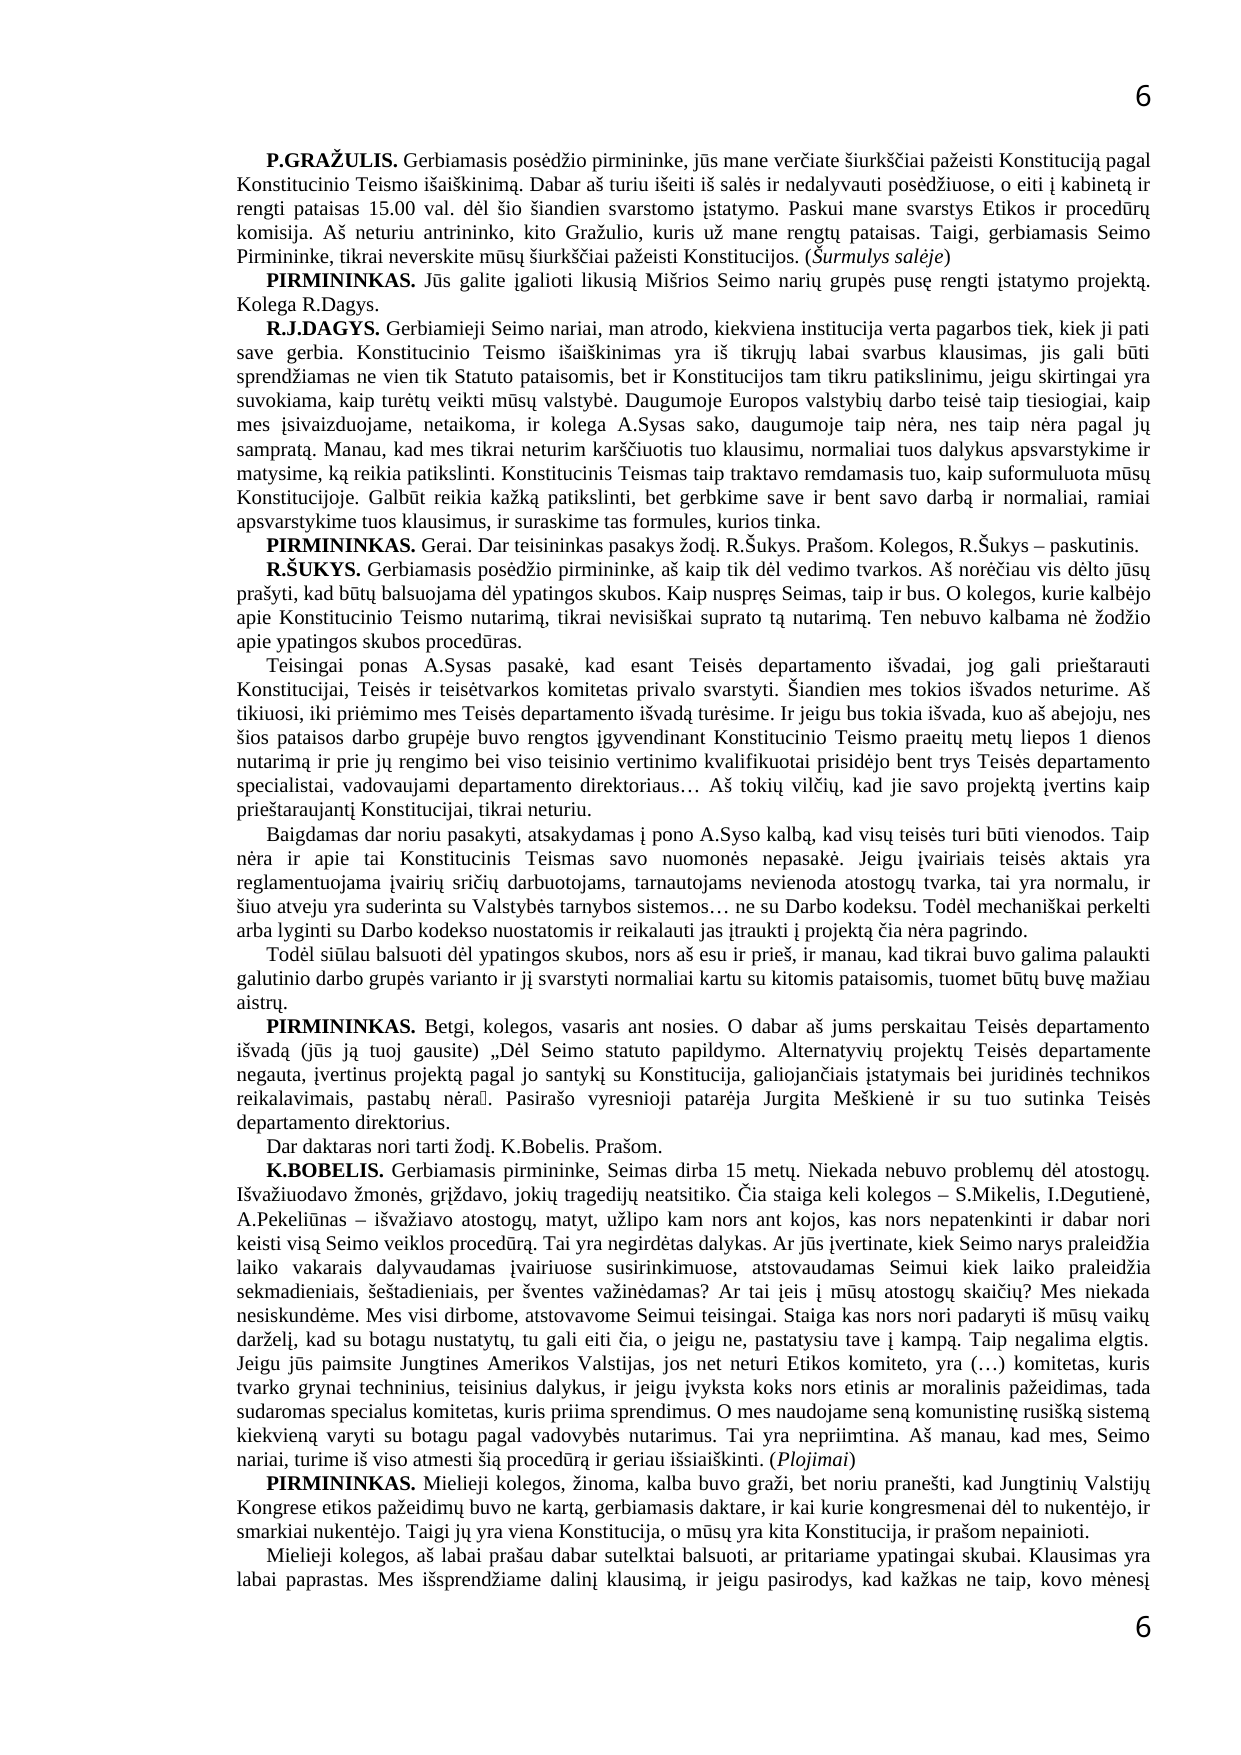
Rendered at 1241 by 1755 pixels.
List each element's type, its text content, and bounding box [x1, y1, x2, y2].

text PIRMININKAS. Betgi, kolegos, vasaris ant nosies. O dabar aš jums perskaitau Teisės departamento išvadą (jūs ją tuoj gausite) „Dėl Seimo statuto papildymo. Alternatyvių projektų Teisės departamente negauta, įvertinus projektą pagal jo santykį su Konstitucija, galiojančiais įstatymais bei juridinės technikos reikalavimais, pastabų nėra. Pasirašo vyresnioji patarėja Jurgita Meškienė ir su tuo sutinka Teisės departamento direktorius. [236, 1014, 1152, 1134]
text PIRMININKAS. Gerai. Dar teisininkas pasakys žodį. R.Šukys. Prašom. Kolegos, R.Šukys – paskutinis. [236, 533, 1152, 557]
text Todėl siūlau balsuoti dėl ypatingos skubos, nors aš esu ir prieš, ir manau, kad tikrai buvo galima palaukti galutinio darbo grupės varianto ir jį svarstyti normaliai kartu su kitomis pataisomis, tuomet būtų buvę mažiau aistrų. [236, 942, 1152, 1014]
text P.GRAŽULIS. Gerbiamasis posėdžio pirmininke, jūs mane verčiate šiurkščiai pažeisti Konstituciją pagal Konstitucinio Teismo išaiškinimą. Dabar aš turiu išeiti iš salės ir nedalyvauti posėdžiuose, o eiti į kabinetą ir rengti pataisas 15.00 val. dėl šio šiandien svarstomo įstatymo. Paskui mane svarstys Etikos ir procedūrų komisija. Aš neturiu antrininko, kito Gražulio, kuris už mane rengtų pataisas. Taigi, gerbiamasis Seimo Pirmininke, tikrai neverskite mūsų šiurkščiai pažeisti Konstitucijos. (Šurmulys salėje) [236, 148, 1152, 268]
text PIRMININKAS. Jūs galite įgalioti likusią Mišrios Seimo narių grupės pusę rengti įstatymo projektą. Kolega R.Dagys. [236, 268, 1152, 316]
text Mielieji kolegos, aš labai prašau dabar sutelktai balsuoti, ar pritariame ypatingai skubai. Klausimas yra labai paprastas. Mes išsprendžiame dalinį klausimą, ir jeigu pasirodys, kad kažkas ne taip, kovo mėnesį [236, 1543, 1152, 1591]
text R.ŠUKYS. Gerbiamasis posėdžio pirmininke, aš kaip tik dėl vedimo tvarkos. Aš norėčiau vis dėlto jūsų prašyti, kad būtų balsuojama dėl ypatingos skubos. Kaip nuspręs Seimas, taip ir bus. O kolegos, kurie kalbėjo apie Konstitucinio Teismo nutarimą, tikrai nevisiškai suprato tą nutarimą. Ten nebuvo kalbama nė žodžio apie ypatingos skubos procedūras. [236, 557, 1152, 653]
text R.J.DAGYS. Gerbiamieji Seimo nariai, man atrodo, kiekviena institucija verta pagarbos tiek, kiek ji pati save gerbia. Konstitucinio Teismo išaiškinimas yra iš tikrųjų labai svarbus klausimas, jis gali būti sprendžiamas ne vien tik Statuto pataisomis, bet ir Konstitucijos tam tikru patikslinimu, jeigu skirtingai yra suvokiama, kaip turėtų veikti mūsų valstybė. Daugumoje Europos valstybių darbo teisė taip tiesiogiai, kaip mes įsivaizduojame, netaikoma, ir kolega A.Sysas sako, daugumoje taip nėra, nes taip nėra pagal jų sampratą. Manau, kad mes tikrai neturim karščiuotis tuo klausimu, normaliai tuos dalykus apsvarstykime ir matysime, ką reikia patikslinti. Konstitucinis Teismas taip traktavo remdamasis tuo, kaip suformuluota mūsų Konstitucijoje. Galbūt reikia kažką patikslinti, bet gerbkime save ir bent savo darbą ir normaliai, ramiai apsvarstykime tuos klausimus, ir suraskime tas formules, kurios tinka. [236, 316, 1152, 533]
text Dar daktaras nori tarti žodį. K.Bobelis. Prašom. [236, 1134, 1152, 1158]
text Baigdamas dar noriu pasakyti, atsakydamas į pono A.Syso kalbą, kad visų teisės turi būti vienodos. Taip nėra ir apie tai Konstitucinis Teismas savo nuomonės nepasakė. Jeigu įvairiais teisės aktais yra reglamentuojama įvairių sričių darbuotojams, tarnautojams nevienoda atostogų tvarka, tai yra normalu, ir šiuo atveju yra suderinta su Valstybės tarnybos sistemos… ne su Darbo kodeksu. Todėl mechaniškai perkelti arba lyginti su Darbo kodekso nuostatomis ir reikalauti jas įtraukti į projektą čia nėra pagrindo. [236, 821, 1152, 942]
text Teisingai ponas A.Sysas pasakė, kad esant Teisės departamento išvadai, jog gali prieštarauti Konstitucijai, Teisės ir teisėtvarkos komitetas privalo svarstyti. Šiandien mes tokios išvados neturime. Aš tikiuosi, iki priėmimo mes Teisės departamento išvadą turėsime. Ir jeigu bus tokia išvada, kuo aš abejoju, nes šios pataisos darbo grupėje buvo rengtos įgyvendinant Konstitucinio Teismo praeitų metų liepos 1 dienos nutarimą ir prie jų rengimo bei viso teisinio vertinimo kvalifikuotai prisidėjo bent trys Teisės departamento specialistai, vadovaujami departamento direktoriaus… Aš tokių vilčių, kad jie savo projektą įvertins kaip prieštaraujantį Konstitucijai, tikrai neturiu. [236, 653, 1152, 821]
text K.BOBELIS. Gerbiamasis pirmininke, Seimas dirba 15 metų. Niekada nebuvo problemų dėl atostogų. Išvažiuodavo žmonės, grįždavo, jokių tragedijų neatsitiko. Čia staiga keli kolegos – S.Mikelis, I.Degutienė, A.Pekeliūnas – išvažiavo atostogų, matyt, užlipo kam nors ant kojos, kas nors nepatenkinti ir dabar nori keisti visą Seimo veiklos procedūrą. Tai yra negirdėtas dalykas. Ar jūs įvertinate, kiek Seimo narys praleidžia laiko vakarais dalyvaudamas įvairiuose susirinkimuose, atstovaudamas Seimui kiek laiko praleidžia sekmadieniais, šeštadieniais, per šventes važinėdamas? Ar tai įeis į mūsų atostogų skaičių? Mes niekada nesiskundėme. Mes visi dirbome, atstovavome Seimui teisingai. Staiga kas nors nori padaryti iš mūsų vaikų darželį, kad su botagu nustatytų, tu gali eiti čia, o jeigu ne, pastatysiu tave į kampą. Taip negalima elgtis. Jeigu jūs paimsite Jungtines Amerikos Valstijas, jos net neturi Etikos komiteto, yra (…) komitetas, kuris tvarko grynai techninius, teisinius dalykus, ir jeigu įvyksta koks nors etinis ar moralinis pažeidimas, tada sudaromas specialus komitetas, kuris priima sprendimus. O mes naudojame seną komunistinę rusišką sistemą kiekvieną varyti su botagu pagal vadovybės nutarimus. Tai yra nepriimtina. Aš manau, kad mes, Seimo nariai, turime iš viso atmesti šią procedūrą ir geriau išsiaiškinti. (Plojimai) [236, 1158, 1152, 1471]
text PIRMININKAS. Mielieji kolegos, žinoma, kalba buvo graži, bet noriu pranešti, kad Jungtinių Valstijų Kongrese etikos pažeidimų buvo ne kartą, gerbiamasis daktare, ir kai kurie kongresmenai dėl to nukentėjo, ir smarkiai nukentėjo. Taigi jų yra viena Konstitucija, o mūsų yra kita Konstitucija, ir prašom nepainioti. [236, 1471, 1152, 1543]
